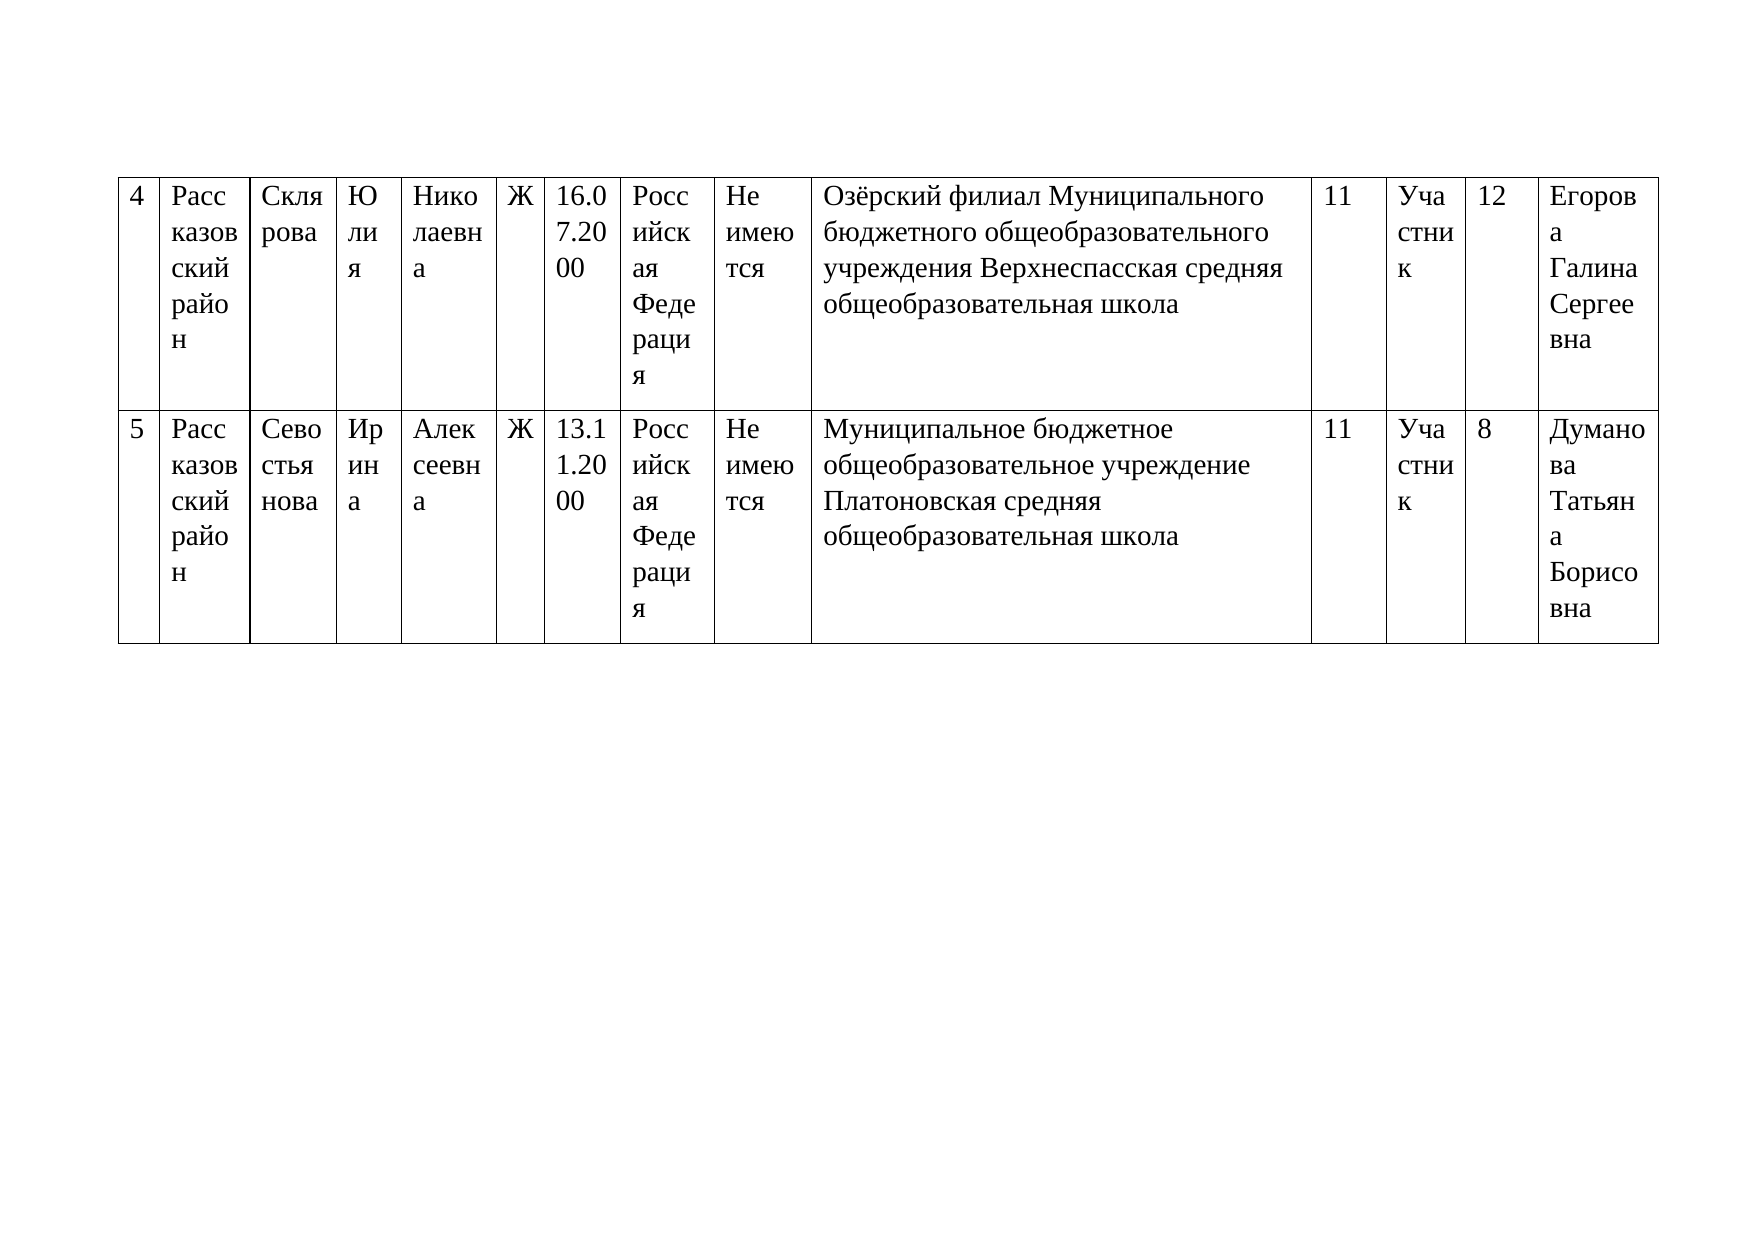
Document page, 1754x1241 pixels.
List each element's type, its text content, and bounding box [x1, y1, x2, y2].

table_cell 5 [119, 411, 159, 643]
table_cell Муниципальное бюджетное общеобразовательное учреждение Платоновская средняя общеобразовательная школа [812, 411, 1311, 643]
table_cell Николаевна [402, 178, 496, 410]
table_cell Участник [1387, 411, 1465, 643]
table_cell Ж [497, 411, 544, 643]
table_cell Склярова [251, 178, 336, 410]
table_cell 12 [1466, 178, 1538, 410]
table_cell Участник [1387, 178, 1465, 410]
table_cell Российская Федерация [621, 178, 714, 410]
table_cell Ж [497, 178, 544, 410]
table_cell 16.07.2000 [545, 178, 620, 410]
table_cell 4 [119, 178, 159, 410]
table_cell 8 [1466, 411, 1538, 643]
table_cell Ирина [337, 411, 401, 643]
table_cell 13.11.2000 [545, 411, 620, 643]
table_cell Рассказовский район [160, 178, 249, 410]
table_cell Думанова Татьяна Борисовна [1539, 411, 1658, 643]
table_cell Егорова Галина Сергеевна [1539, 178, 1658, 410]
table_cell Не имеются [715, 178, 811, 410]
table_cell Рассказовский район [160, 411, 249, 643]
table_cell Севостьянова [251, 411, 336, 643]
table_cell 11 [1312, 178, 1386, 410]
table_cell Российская Федерация [621, 411, 714, 643]
table_cell Юлия [337, 178, 401, 410]
table_cell Алексеевна [402, 411, 496, 643]
table_cell Не имеются [715, 411, 811, 643]
table_cell 11 [1312, 411, 1386, 643]
table_cell Озёрский филиал Муниципального бюджетного общеобразовательного учреждения Верхнеспасская средняя общеобразовательная школа [812, 178, 1311, 410]
